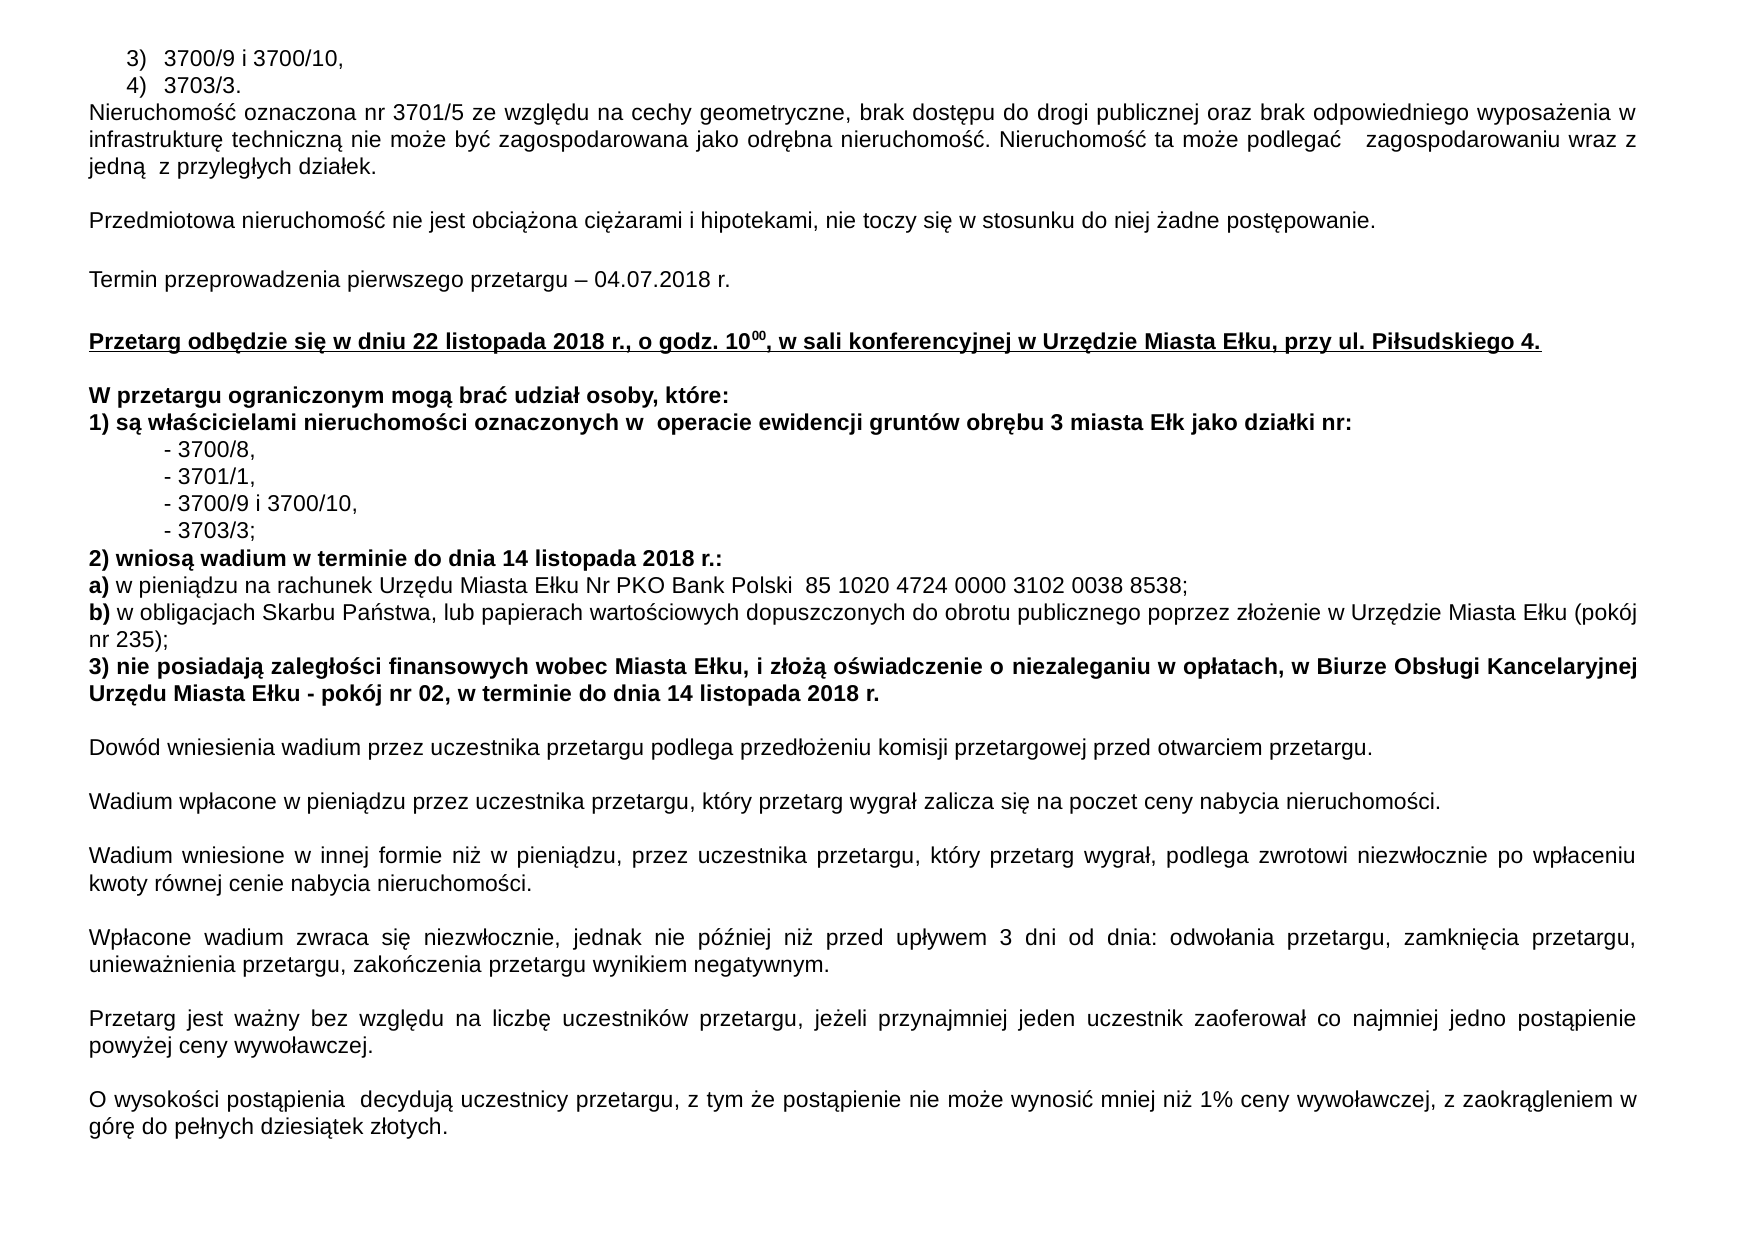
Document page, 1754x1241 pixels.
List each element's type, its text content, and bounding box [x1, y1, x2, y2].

text a) w pieniądzu na rachunek Urzędu Miasta Ełku Nr PKO Bank Polski 85 1020 4724 0000 3102 0038 8538; [89, 571, 1639, 598]
list - 3700/8, [126, 436, 1639, 463]
text Wadium wniesione w innej formie niż w pieniądzu, przez uczestnika przetargu, który przetarg wygrał, podlega zwrotowi niezwłocznie po wpłaceniu kwoty równej cenie nabycia nieruchomości. [89, 842, 1639, 896]
text b) w obligacjach Skarbu Państwa, lub papierach wartościowych dopuszczonych do obrotu publicznego poprzez złożenie w Urzędzie Miasta Ełku (pokój nr 235); [89, 598, 1639, 652]
text 3) nie posiadają zaległości finansowych wobec Miasta Ełku, i złożą oświadczenie o niezaleganiu w opłatach, w Biurze Obsługi Kancelaryjnej Urzędu Miasta Ełku - pokój nr 02, w terminie do dnia 14 listopada 2018 r. [89, 652, 1639, 706]
list - 3703/3; [126, 517, 1639, 544]
text Przetarg odbędzie się w dniu 22 listopada 2018 r., o godz. 1000, w sali konferencyjnej w Urzędzie Miasta Ełku, przy ul. Piłsudskiego 4. [89, 327, 1639, 354]
text W przetargu ograniczonym mogą brać udział osoby, które: [89, 381, 1639, 408]
list 3703/3. [126, 71, 1639, 98]
text O wysokości postąpienia decydują uczestnicy przetargu, z tym że postąpienie nie może wynosić mniej niż 1% ceny wywoławczej, z zaokrągleniem w górę do pełnych dziesiątek złotych. [89, 1086, 1639, 1140]
text Przetarg jest ważny bez względu na liczbę uczestników przetargu, jeżeli przynajmniej jeden uczestnik zaoferował co najmniej jedno postąpienie powyżej ceny wywoławczej. [89, 1004, 1639, 1058]
text 2) wniosą wadium w terminie do dnia 14 listopada 2018 r.: [89, 544, 1639, 571]
list - 3700/9 i 3700/10, [126, 490, 1639, 517]
list 3700/9 i 3700/10, [126, 44, 1639, 71]
text Termin przeprowadzenia pierwszego przetargu – 04.07.2018 r. [89, 265, 1639, 292]
text Nieruchomość oznaczona nr 3701/5 ze względu na cechy geometryczne, brak dostępu do drogi publicznej oraz brak odpowiedniego wyposażenia w infrastrukturę techniczną nie może być zagospodarowana jako odrębna nieruchomość. Nieruchomość ta może podlegać zagospodarowaniu wraz z jedną z przyległych działek. [89, 98, 1639, 180]
list - 3701/1, [126, 463, 1639, 490]
text Dowód wniesienia wadium przez uczestnika przetargu podlega przedłożeniu komisji przetargowej przed otwarciem przetargu. [89, 733, 1639, 761]
text 1) są właścicielami nieruchomości oznaczonych w operacie ewidencji gruntów obrębu 3 miasta Ełk jako działki nr: [89, 408, 1639, 436]
text Wpłacone wadium zwraca się niezwłocznie, jednak nie później niż przed upływem 3 dni od dnia: odwołania przetargu, zamknięcia przetargu, unieważnienia przetargu, zakończenia przetargu wynikiem negatywnym. [89, 923, 1639, 977]
text Przedmiotowa nieruchomość nie jest obciążona ciężarami i hipotekami, nie toczy się w stosunku do niej żadne postępowanie. [89, 207, 1639, 234]
text Wadium wpłacone w pieniądzu przez uczestnika przetargu, który przetarg wygrał zalicza się na poczet ceny nabycia nieruchomości. [89, 788, 1639, 815]
